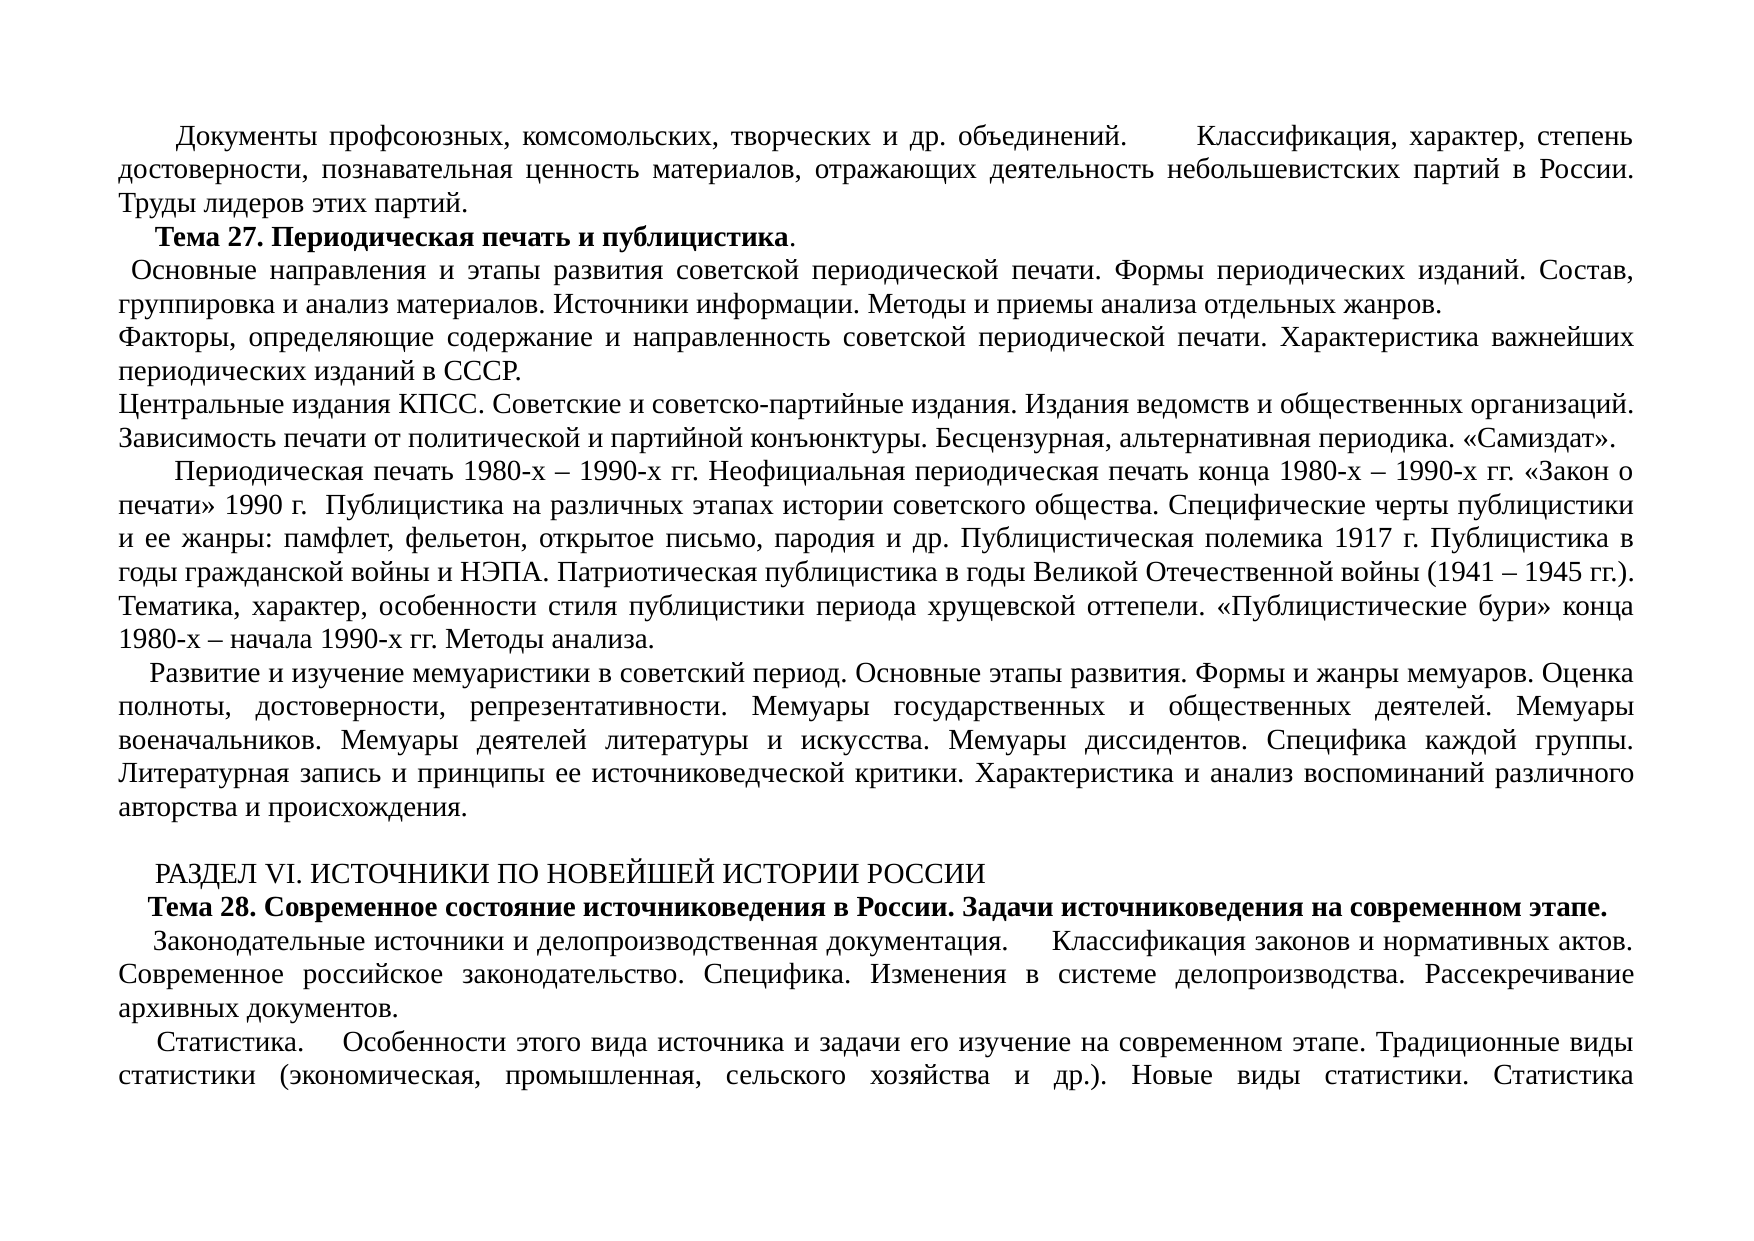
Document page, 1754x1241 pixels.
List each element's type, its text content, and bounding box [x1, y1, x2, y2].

text Документы профсоюзных, комсомольских, творческих и др. объединений. Классификация, характер, степень достоверности, познавательная ценность материалов, отражающих деятельность небольшевистских партий в России. Труды лидеров этих партий. [118, 118, 1636, 219]
text Статистика. Особенности этого вида источника и задачи его изучение на современном этапе. Традиционные виды статистики (экономическая, промышленная, сельского хозяйства и др.). Новые виды статистики. Статистика [118, 1024, 1636, 1091]
text Законодательные источники и делопроизводственная документация. Классификация законов и нормативных актов. Современное российское законодательство. Специфика. Изменения в системе делопроизводства. Рассекречивание архивных документов. [118, 923, 1636, 1024]
text Центральные издания КПСС. Советские и советско-партийные издания. Издания ведомств и общественных организаций. Зависимость печати от политической и партийной конъюнктуры. Бесцензурная, альтернативная периодика. «Самиздат». [118, 386, 1636, 453]
text Факторы, определяющие содержание и направленность советской периодической печати. Характеристика важнейших периодических изданий в СССР. [118, 319, 1636, 386]
text Основные направления и этапы развития советской периодической печати. Формы периодических изданий. Состав, группировка и анализ материалов. Источники информации. Методы и приемы анализа отдельных жанров. [118, 252, 1636, 319]
text Тема 27. Периодическая печать и публицистика. [118, 219, 1636, 252]
text Тема 28. Современное состояние источниковедения в России. Задачи источниковедения на современном этапе. [118, 889, 1636, 923]
text Периодическая печать 1980-х – 1990-х гг. Неофициальная периодическая печать конца 1980-х – 1990-х гг. «Закон о печати» 1990 г. Публицистика на различных этапах истории советского общества. Специфические черты публицистики и ее жанры: памфлет, фельетон, открытое письмо, пародия и др. Публицистическая полемика 1917 г. Публицистика в годы гражданской войны и НЭПА. Патриотическая публицистика в годы Великой Отечественной войны (1941 – 1945 гг.). Тематика, характер, особенности стиля публицистики периода хрущевской оттепели. «Публицистические бури» конца 1980-х – начала 1990-х гг. Методы анализа. [118, 453, 1636, 655]
text РАЗДЕЛ VI. ИСТОЧНИКИ ПО НОВЕЙШЕЙ ИСТОРИИ РОССИИ [118, 856, 1636, 889]
text Развитие и изучение мемуаристики в советский период. Основные этапы развития. Формы и жанры мемуаров. Оценка полноты, достоверности, репрезентативности. Мемуары государственных и общественных деятелей. Мемуары военачальников. Мемуары деятелей литературы и искусства. Мемуары диссидентов. Специфика каждой группы. Литературная запись и принципы ее источниковедческой критики. Характеристика и анализ воспоминаний различного авторства и происхождения. [118, 655, 1636, 822]
